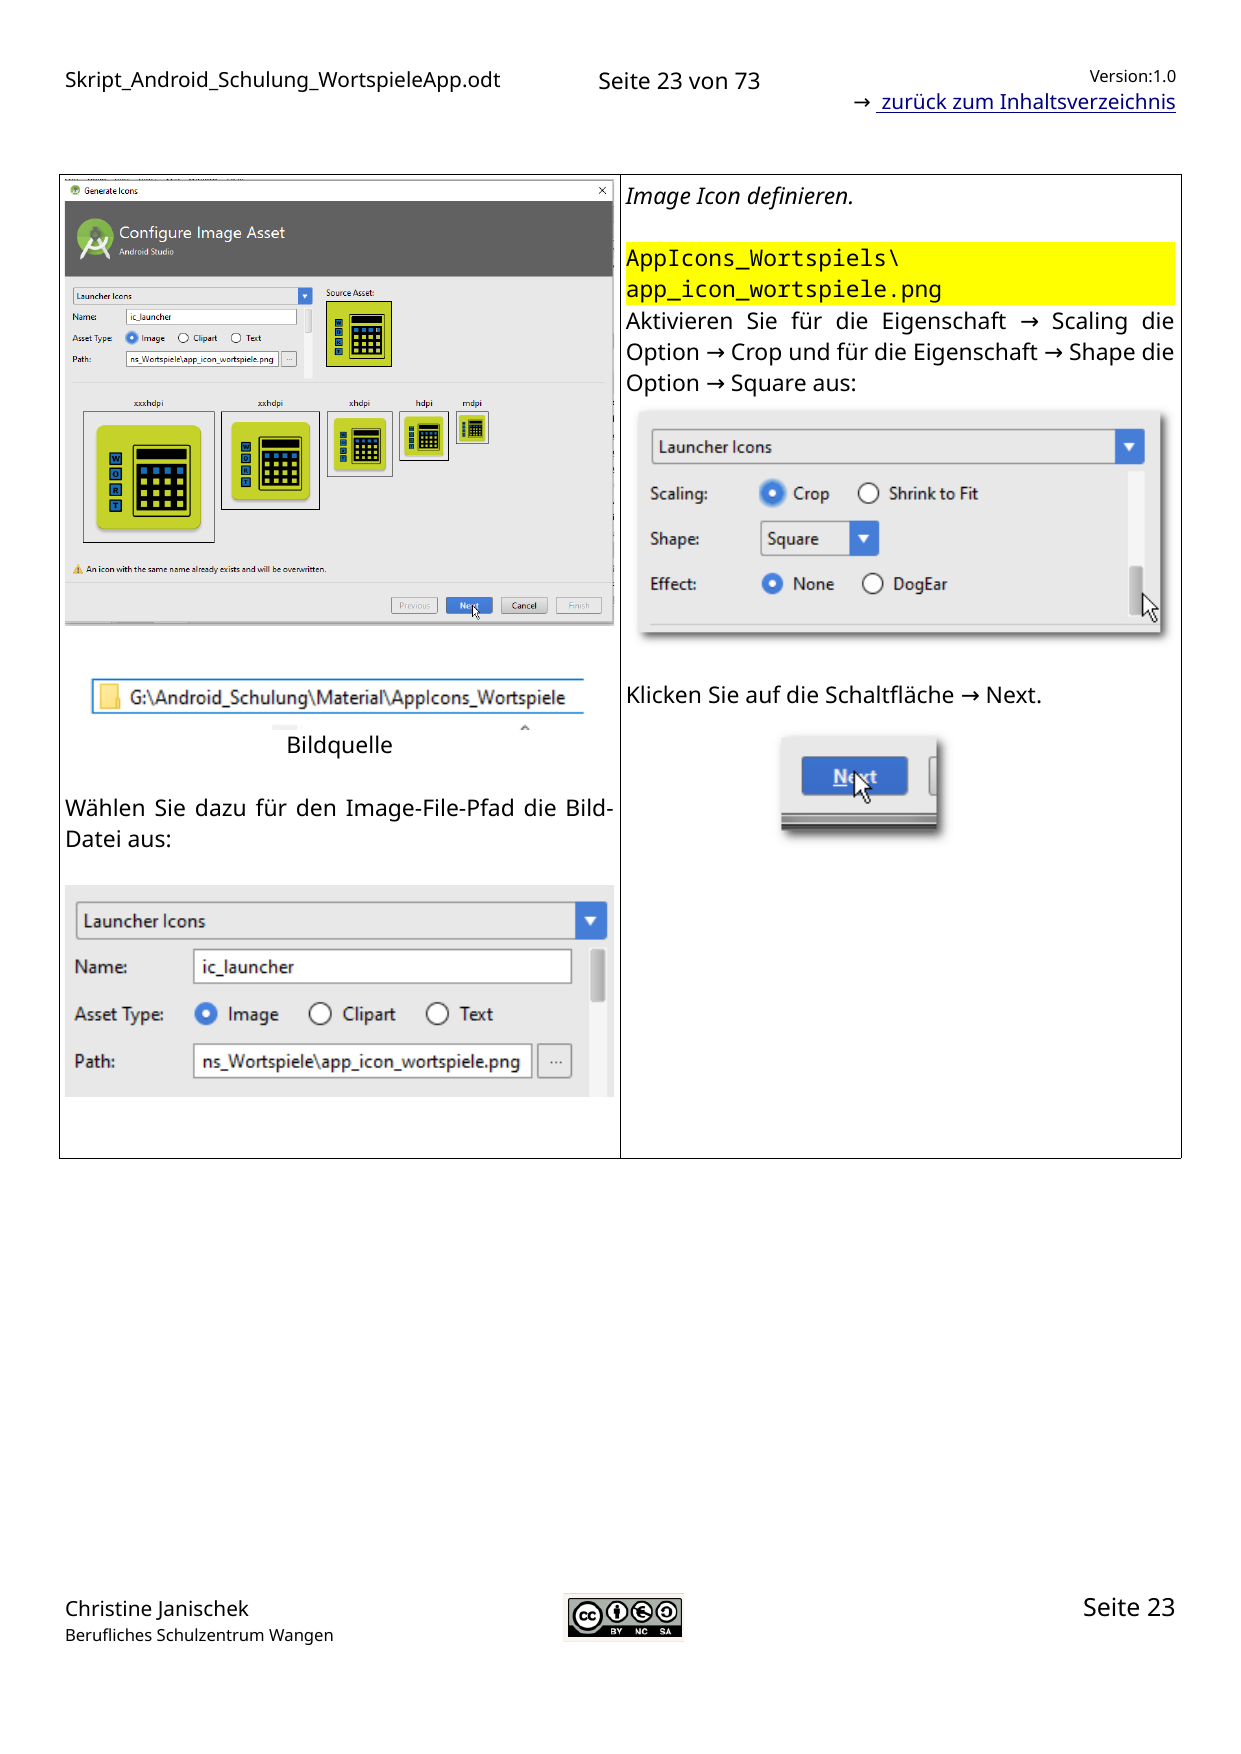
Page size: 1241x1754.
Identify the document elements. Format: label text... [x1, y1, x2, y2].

picture [64, 885, 615, 1097]
picture [563, 1592, 685, 1642]
table_cell Klicken Sie auf die Schaltfläche → Next. [621, 399, 1181, 1158]
table_cell Image Icon definieren. AppIcons_Wortspiels\app_icon_wortspiele.png Aktivieren Sie für die Eigenschaft → Scaling die Option → Crop und für die Eigenschaft → Shape die Option → Square aus: [621, 175, 1181, 398]
picture [625, 398, 1176, 648]
picture [83, 671, 584, 730]
picture [766, 722, 954, 848]
table_cell Bildquelle Wählen Sie dazu für den Image-File-Pfad die Bild-Datei aus: [60, 175, 620, 1158]
picture [64, 179, 615, 626]
